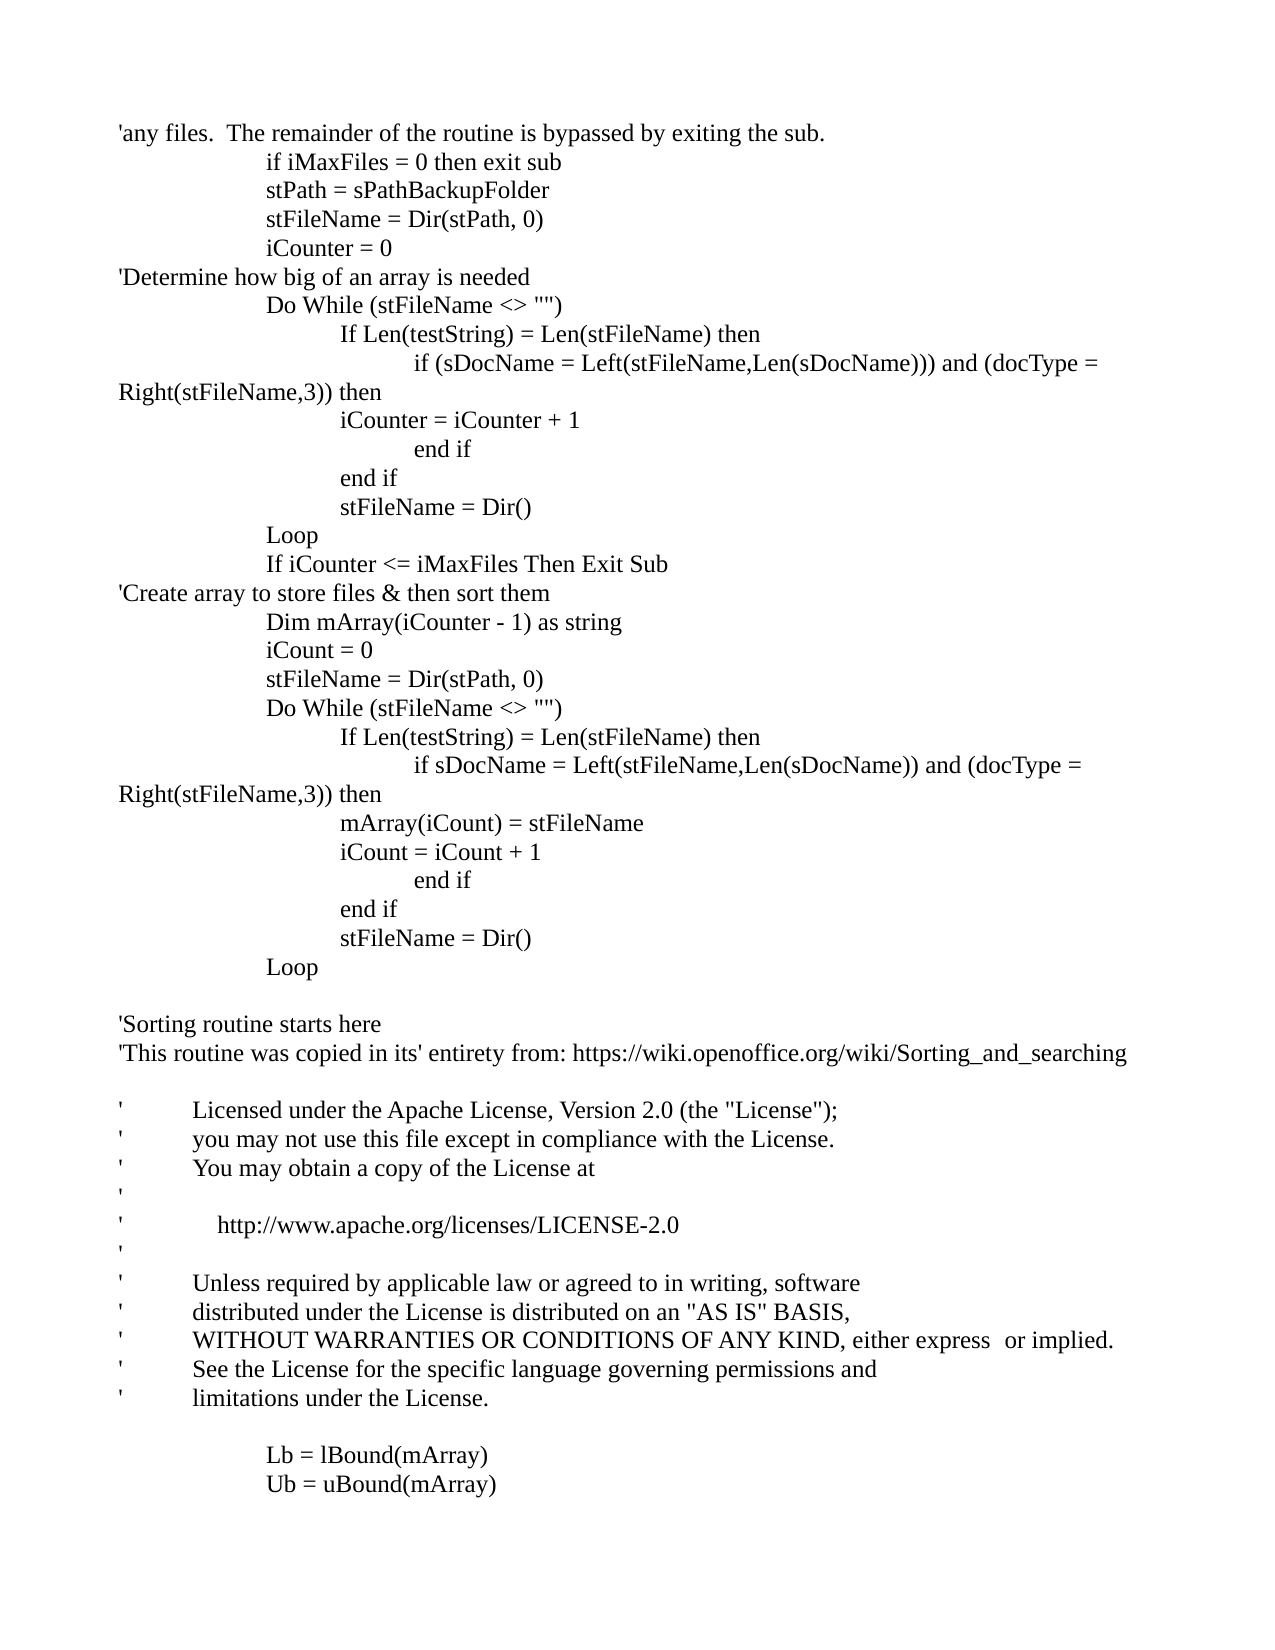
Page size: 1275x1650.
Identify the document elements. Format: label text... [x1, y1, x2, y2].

text iCounter = 0 [118, 233, 1157, 262]
text if (sDocName = Left(stFileName,Len(sDocName))) and (docType = Right(stFileName,3)) then [118, 348, 1157, 406]
text stFileName = Dir() [118, 923, 1157, 952]
text ' you may not use this file except in compliance with the License. [118, 1124, 1157, 1153]
text Loop [118, 952, 1157, 981]
text ' http://www.apache.org/licenses/LICENSE-2.0 [118, 1211, 1157, 1239]
text iCount = iCount + 1 [118, 837, 1157, 866]
text Do While (stFileName <> "") [118, 291, 1157, 319]
text Ub = uBound(mArray) [118, 1469, 1157, 1498]
text stFileName = Dir(stPath, 0) [118, 204, 1157, 233]
text If Len(testString) = Len(stFileName) then [118, 722, 1157, 751]
text ' distributed under the License is distributed on an "AS IS" BASIS, [118, 1297, 1157, 1326]
text 'Determine how big of an array is needed [118, 262, 1157, 291]
text Do While (stFileName <> "") [118, 693, 1157, 722]
text if iMaxFiles = 0 then exit sub [118, 147, 1157, 176]
text if sDocName = Left(stFileName,Len(sDocName)) and (docType = Right(stFileName,3)) then [118, 751, 1157, 808]
text ' limitations under the License. [118, 1383, 1157, 1412]
text If Len(testString) = Len(stFileName) then [118, 319, 1157, 348]
text stFileName = Dir(stPath, 0) [118, 664, 1157, 693]
text mArray(iCount) = stFileName [118, 808, 1157, 837]
text Loop [118, 521, 1157, 549]
text ' WITHOUT WARRANTIES OR CONDITIONS OF ANY KIND, either express or implied. [118, 1326, 1157, 1354]
text ' [118, 1239, 1157, 1268]
text iCounter = iCounter + 1 [118, 406, 1157, 434]
text end if [118, 463, 1157, 492]
text 'any files. The remainder of the routine is bypassed by exiting the sub. [118, 118, 1157, 147]
text 'Sorting routine starts here [118, 1009, 1157, 1038]
text end if [118, 894, 1157, 923]
text 'This routine was copied in its' entirety from: https://wiki.openoffice.org/wiki/Sorting_and_searching [118, 1038, 1157, 1067]
text Lb = lBound(mArray) [118, 1441, 1157, 1469]
text iCount = 0 [118, 636, 1157, 664]
text 'Create array to store files & then sort them [118, 578, 1157, 607]
text Dim mArray(iCounter - 1) as string [118, 607, 1157, 636]
text ' [118, 1182, 1157, 1211]
text stFileName = Dir() [118, 492, 1157, 521]
text ' Unless required by applicable law or agreed to in writing, software [118, 1268, 1157, 1297]
text end if [118, 866, 1157, 894]
text stPath = sPathBackupFolder [118, 176, 1157, 204]
text If iCounter <= iMaxFiles Then Exit Sub [118, 549, 1157, 578]
text ' See the License for the specific language governing permissions and [118, 1354, 1157, 1383]
text end if [118, 434, 1157, 463]
text ' Licensed under the Apache License, Version 2.0 (the "License"); [118, 1096, 1157, 1124]
text ' You may obtain a copy of the License at [118, 1153, 1157, 1182]
